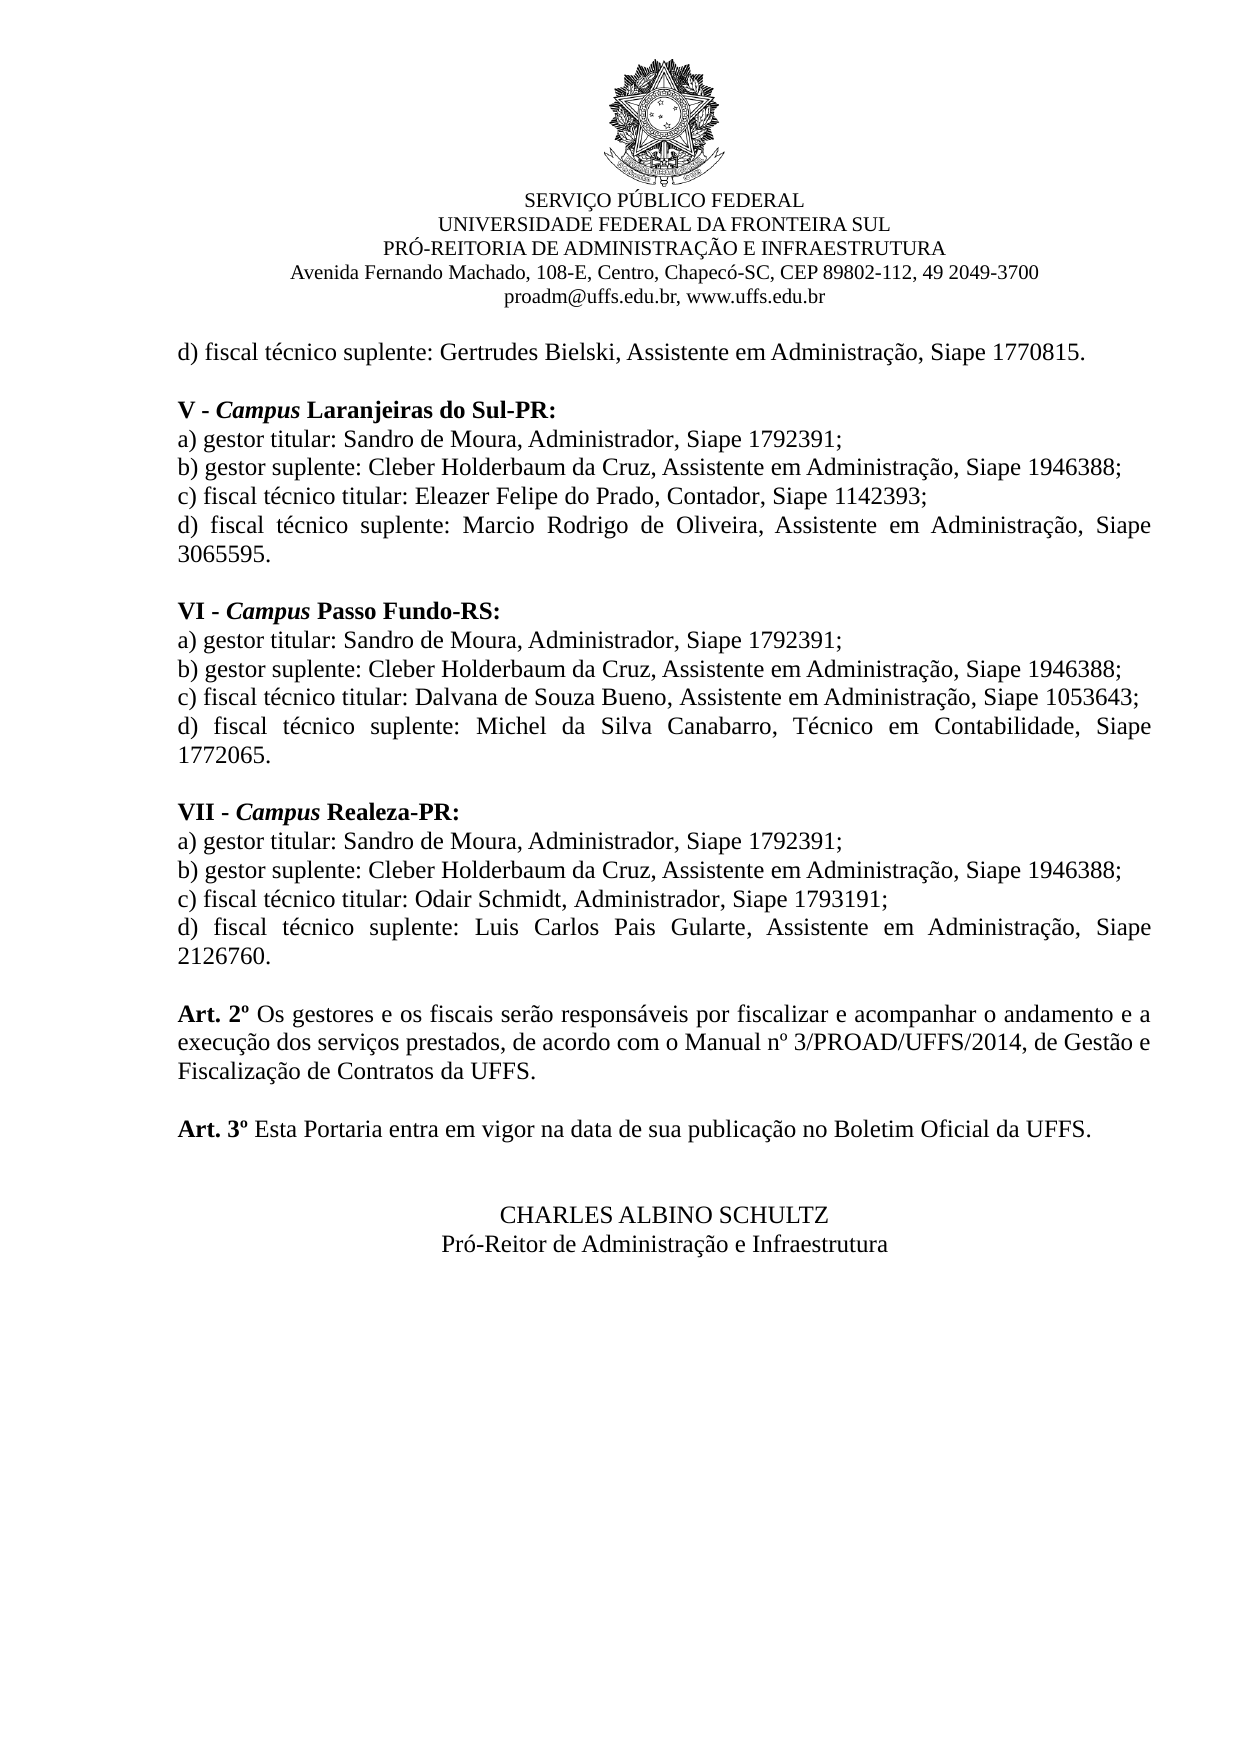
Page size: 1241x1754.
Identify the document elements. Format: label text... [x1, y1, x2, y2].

text a) gestor titular: Sandro de Moura, Administrador, Siape 1792391; [177, 424, 1152, 452]
text c) fiscal técnico titular: Eleazer Felipe do Prado, Contador, Siape 1142393; [177, 481, 1152, 510]
text d) fiscal técnico suplente: Michel da Silva Canabarro, Técnico em Contabilidade, Siape 1772065. [177, 711, 1152, 769]
text d) fiscal técnico suplente: Luis Carlos Pais Gularte, Assistente em Administração, Siape 2126760. [177, 912, 1152, 970]
text b) gestor suplente: Cleber Holderbaum da Cruz, Assistente em Administração, Siape 1946388; [177, 855, 1152, 884]
text b) gestor suplente: Cleber Holderbaum da Cruz, Assistente em Administração, Siape 1946388; [177, 654, 1152, 682]
text c) fiscal técnico titular: Odair Schmidt, Administrador, Siape 1793191; [177, 884, 1152, 912]
text VI - Campus Passo Fundo-RS: [177, 596, 1152, 625]
text Art. 3º Esta Portaria entra em vigor na data de sua publicação no Boletim Oficial da UFFS. [177, 1114, 1152, 1142]
text c) fiscal técnico titular: Dalvana de Souza Bueno, Assistente em Administração, Siape 1053643; [177, 682, 1152, 711]
text Pró-Reitor de Administração e Infraestrutura [177, 1229, 1152, 1257]
text d) fiscal técnico suplente: Gertrudes Bielski, Assistente em Administração, Siape 1770815. [177, 337, 1152, 366]
text V - Campus Laranjeiras do Sul-PR: [177, 395, 1152, 424]
text a) gestor titular: Sandro de Moura, Administrador, Siape 1792391; [177, 625, 1152, 654]
text b) gestor suplente: Cleber Holderbaum da Cruz, Assistente em Administração, Siape 1946388; [177, 452, 1152, 481]
text a) gestor titular: Sandro de Moura, Administrador, Siape 1792391; [177, 826, 1152, 855]
text VII - Campus Realeza-PR: [177, 797, 1152, 826]
text Art. 2º Os gestores e os fiscais serão responsáveis por fiscalizar e acompanhar o andamento e a execução dos serviços prestados, de acordo com o Manual nº 3/PROAD/UFFS/2014, de Gestão e Fiscalização de Contratos da UFFS. [177, 999, 1152, 1085]
text CHARLES ALBINO SCHULTZ [177, 1200, 1152, 1229]
text d) fiscal técnico suplente: Marcio Rodrigo de Oliveira, Assistente em Administração, Siape 3065595. [177, 510, 1152, 567]
